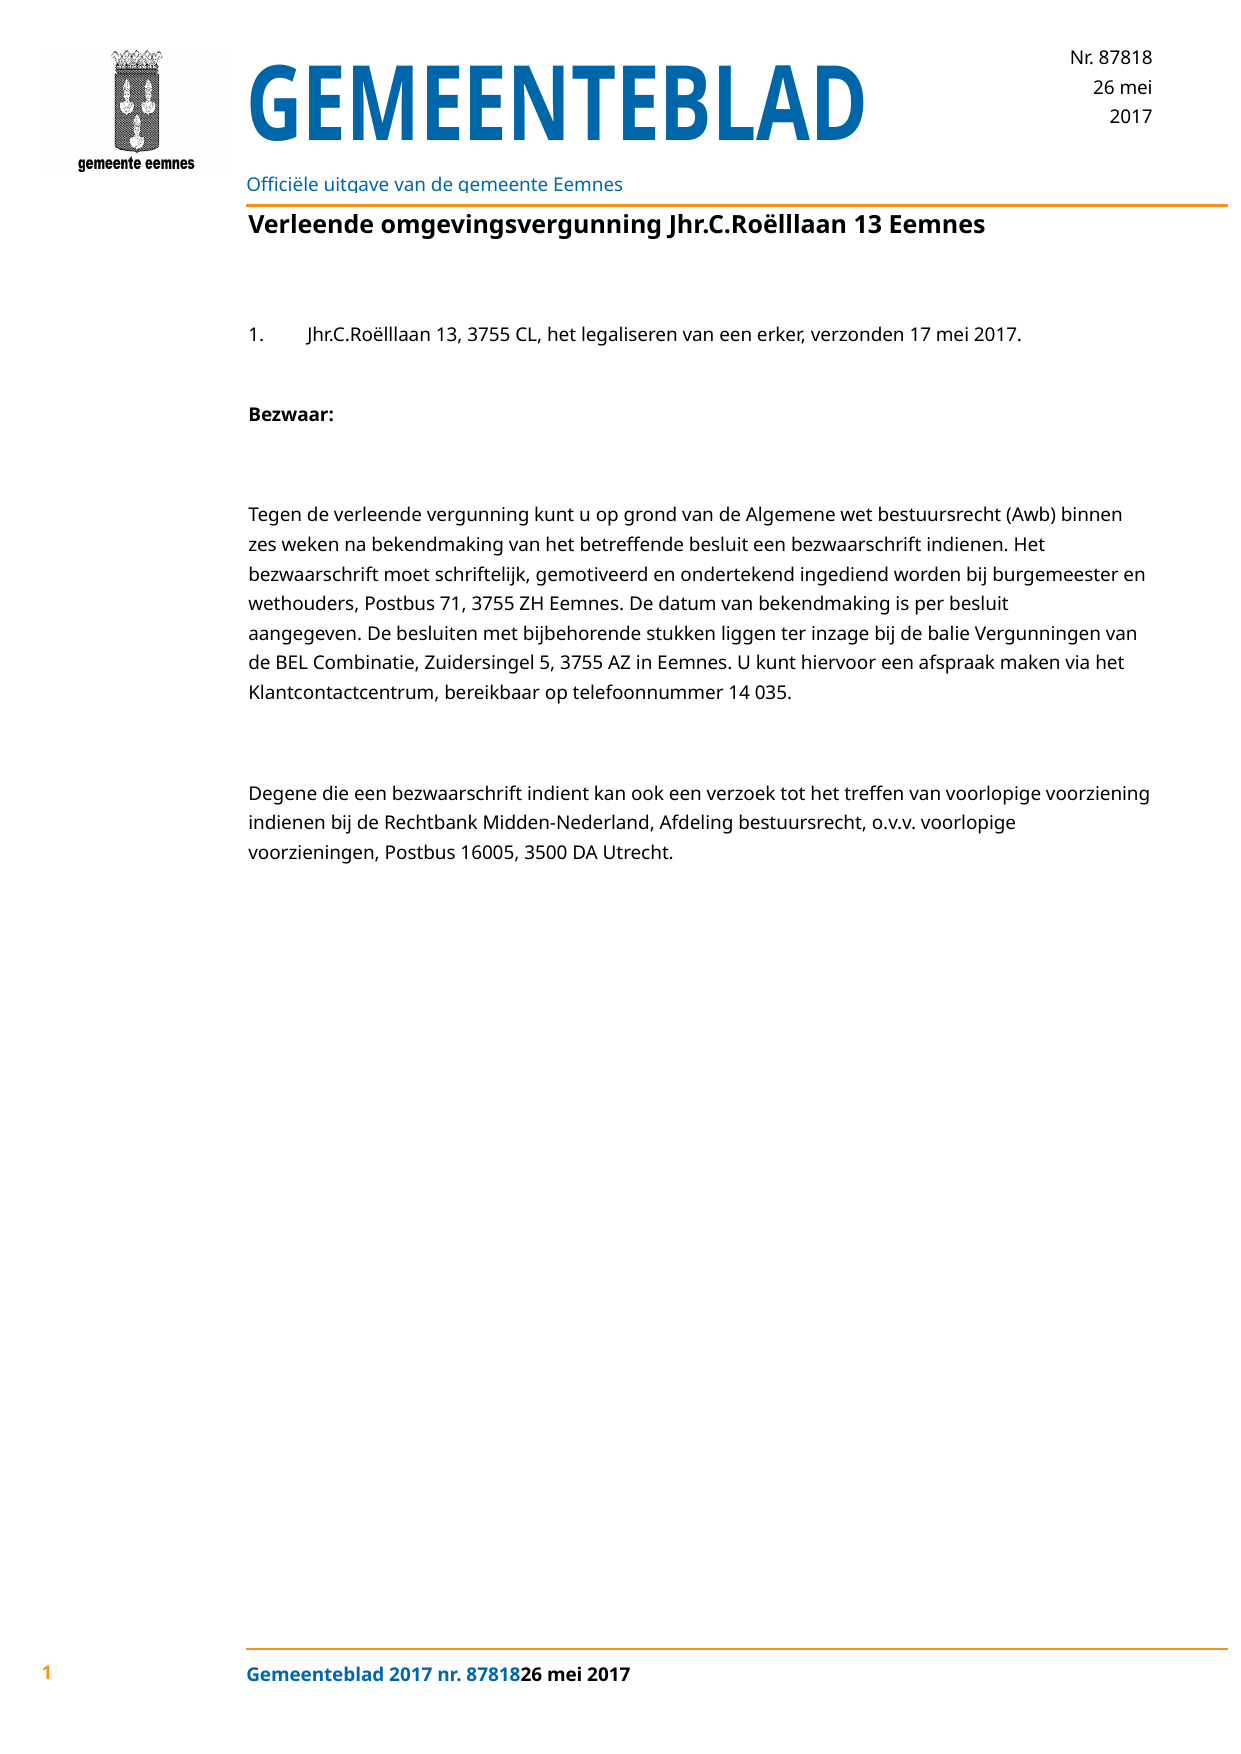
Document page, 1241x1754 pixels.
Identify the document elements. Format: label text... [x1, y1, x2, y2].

list Jhr.C.Roëlllaan 13, 3755 CL, het legaliseren van een erker, verzonden 17 mei 2017. [248, 321, 1152, 346]
text Verleende omgevingsvergunning Jhr.C.Roëlllaan 13 Eemnes [248, 207, 1152, 241]
text Bezwaar: [248, 401, 1152, 426]
picture [41, 47, 231, 172]
text Tegen de verleende vergunning kunt u op grond van de Algemene wet bestuursrecht (Awb) binnen zes weken na bekendmaking van het betreffende besluit een bezwaarschrift indienen. Het bezwaarschrift moet schriftelijk, gemotiveerd en ondertekend ingediend worden bij burgemeester en wethouders, Postbus 71, 3755 ZH Eemnes. De datum van bekendmaking is per besluit aangegeven. De besluiten met bijbehorende stukken liggen ter inzage bij de balie Vergunningen van de BEL Combinatie, Zuidersingel 5, 3755 AZ in Eemnes. U kunt hiervoor een afspraak maken via het Klantcontactcentrum, bereikbaar op telefoonnummer 14 035. [248, 502, 1152, 705]
text Degene die een bezwaarschrift indient kan ook een verzoek tot het treffen van voorlopige voorziening indienen bij de Rechtbank Midden-Nederland, Afdeling bestuursrecht, o.v.v. voorlopige voorzieningen, Postbus 16005, 3500 DA Utrecht. [248, 780, 1152, 865]
